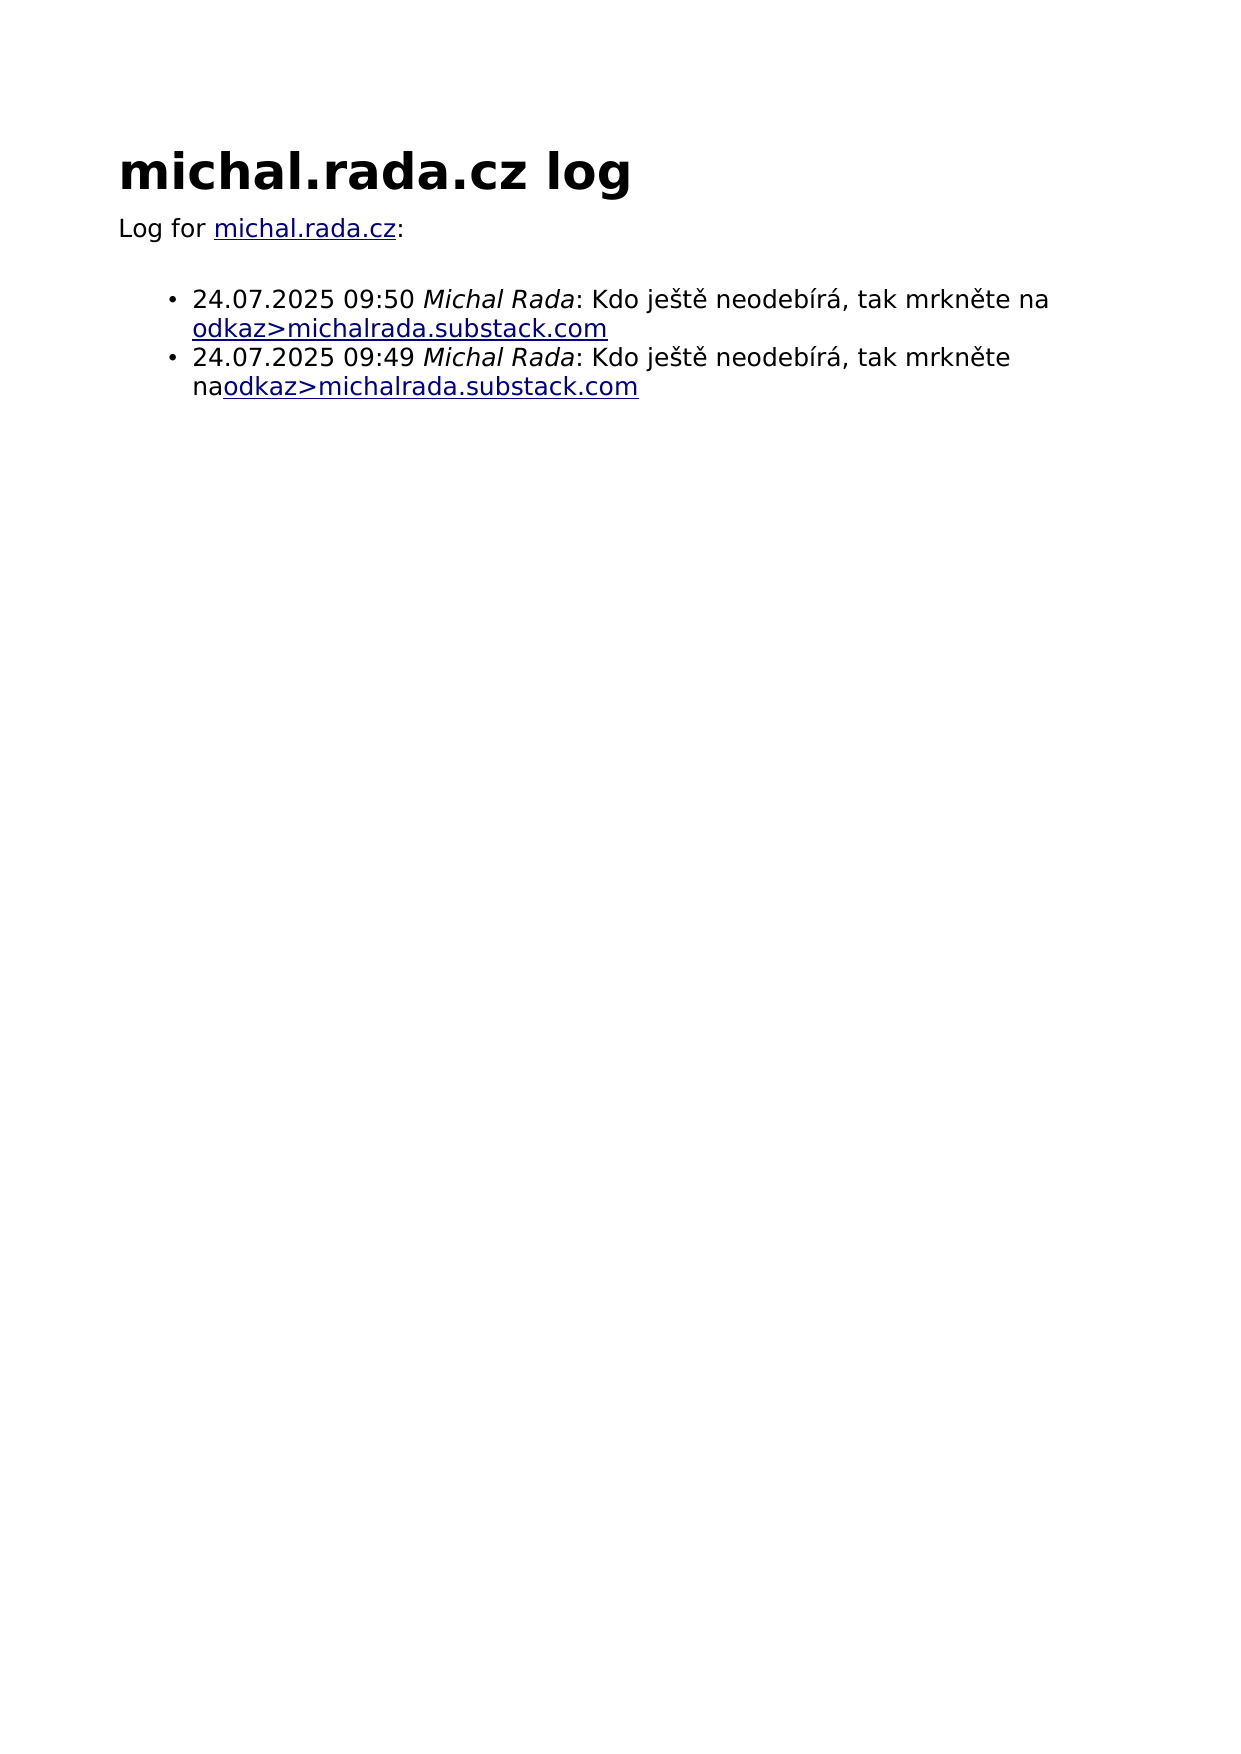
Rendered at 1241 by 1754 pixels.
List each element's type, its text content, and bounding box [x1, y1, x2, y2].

subtitle michal.rada.cz log [118, 143, 1122, 201]
list 24.07.2025 09:49 Michal Rada: Kdo ještě neodebírá, tak mrkněte naodkaz>michalrada.substack.com [177, 343, 1122, 402]
list 24.07.2025 09:50 Michal Rada: Kdo ještě neodebírá, tak mrkněte na odkaz>michalrada.substack.com [177, 285, 1122, 343]
text Log for michal.rada.cz: [118, 214, 1122, 243]
